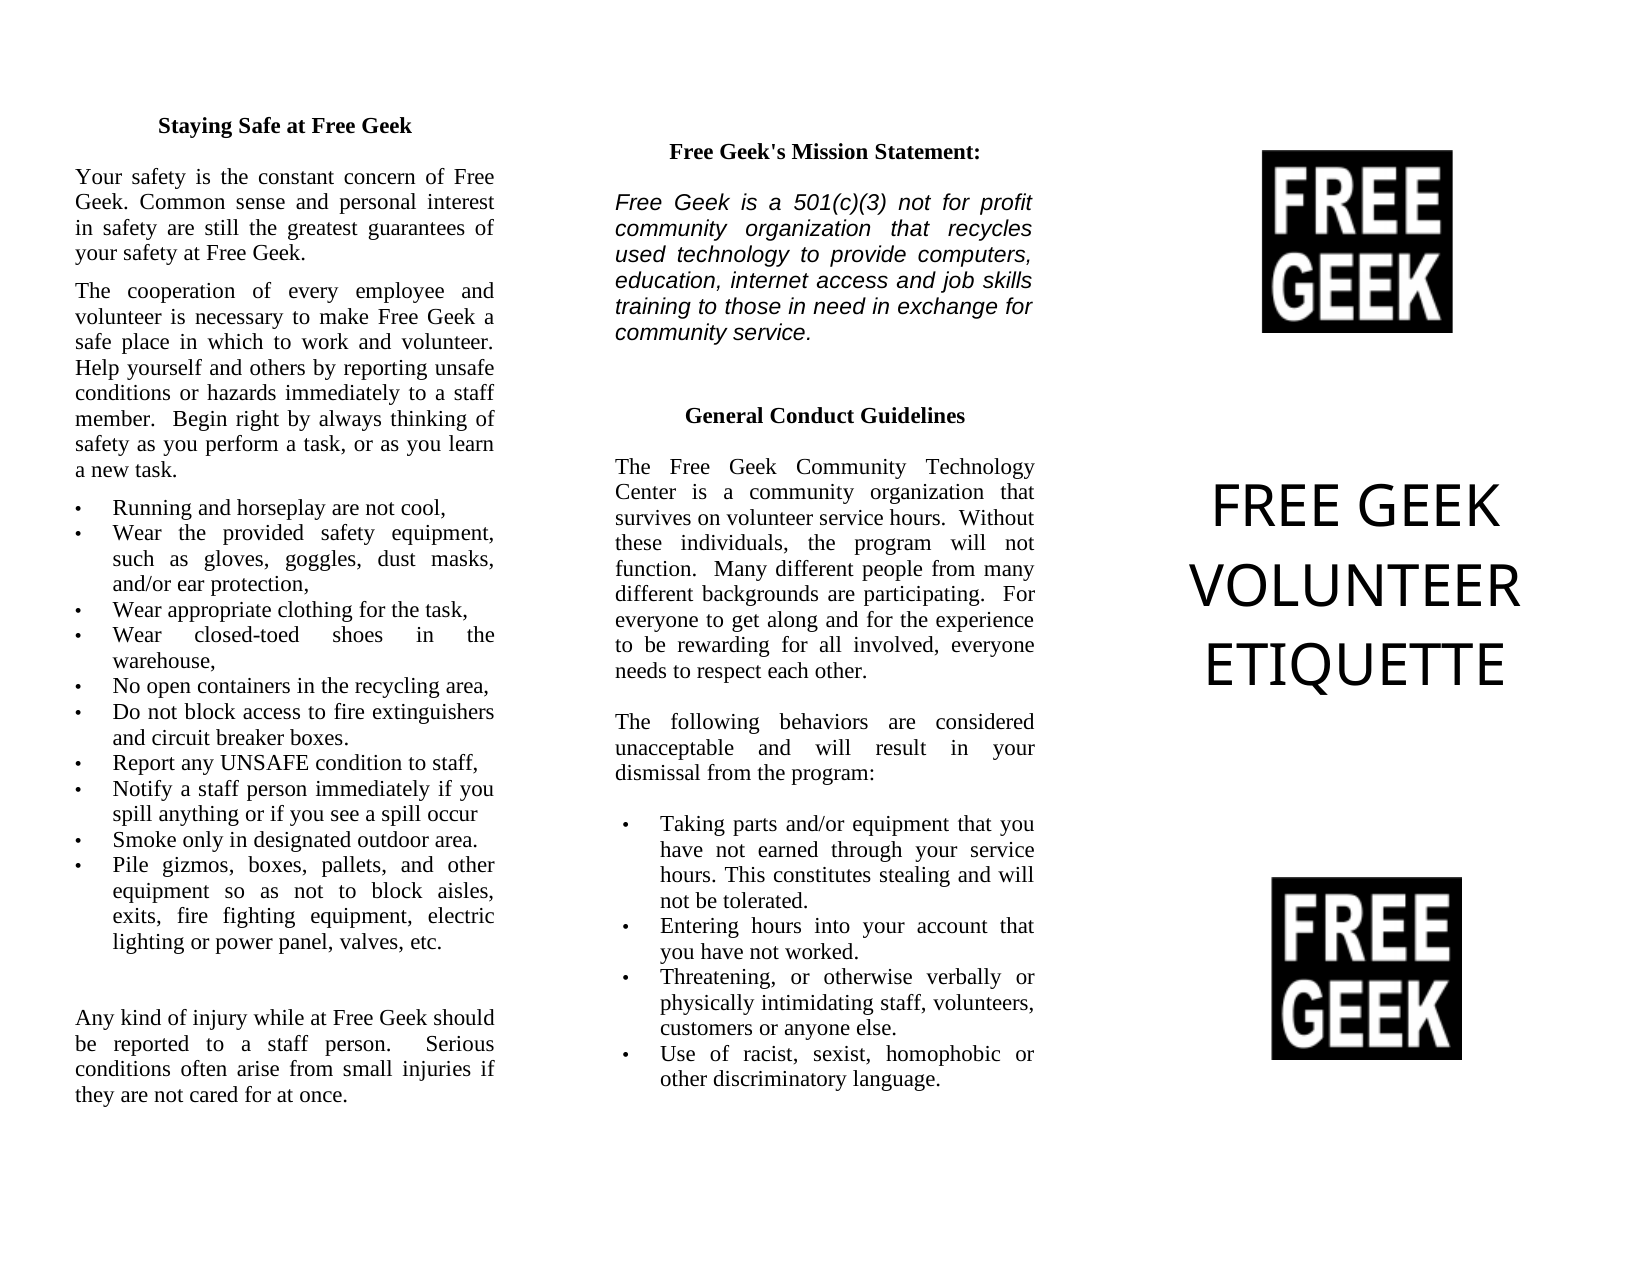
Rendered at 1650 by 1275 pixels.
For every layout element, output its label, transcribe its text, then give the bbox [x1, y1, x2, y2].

text Staying Safe at Free Geek [75, 112, 495, 138]
list Use of racist, sexist, homophobic or other discriminatory language. [622, 1041, 1035, 1092]
list Taking parts and/or equipment that you have not earned through your service hours. This constitutes stealing and will not be tolerated. [622, 811, 1035, 913]
list Running and horseplay are not cool, [75, 495, 495, 520]
list Wear closed-toed shoes in the warehouse, [75, 622, 495, 673]
list Report any UNSAFE condition to staff, [75, 750, 495, 776]
list Wear the provided safety equipment, such as gloves, goggles, dust masks, and/or ear protection, [75, 520, 495, 597]
picture [1261, 150, 1453, 333]
subtitle Free Geek is a 501(c)(3) not for profit community organization that recycles used technology to provide computers, education, internet access and job skills training to those in need in exchange for community service. [615, 189, 1035, 345]
text The Free Geek Community Technology Center is a community organization that survives on volunteer service hours. Without these individuals, the program will not function. Many different people from many different backgrounds are participating. For everyone to get along and for the experience to be rewarding for all involved, everyone needs to respect each other. [615, 454, 1035, 683]
list No open containers in the recycling area, [75, 673, 495, 699]
picture [1271, 877, 1462, 1060]
list Entering hours into your account that you have not worked. [622, 913, 1035, 964]
text Any kind of injury while at Free Geek should be reported to a staff person. Serious conditions often arise from small injuries if they are not cared for at once. [75, 1005, 495, 1107]
list Do not block access to fire extinguishers and circuit breaker boxes. [75, 699, 495, 750]
list Pile gizmos, boxes, pallets, and other equipment so as not to block aisles, exits, fire fighting equipment, electric lighting or power panel, valves, etc. [75, 852, 495, 954]
text General Conduct Guidelines [615, 403, 1035, 428]
text The cooperation of every employee and volunteer is necessary to make Free Geek a safe place in which to work and volunteer. Help yourself and others by reporting unsafe conditions or hazards immediately to a staff member. Begin right by always thinking of safety as you perform a task, or as you learn a new task. [75, 278, 495, 482]
text Free Geek's Mission Statement: [615, 138, 1035, 164]
text Your safety is the constant concern of Free Geek. Common sense and personal interest in safety are still the greatest guarantees of your safety at Free Geek. [75, 163, 495, 266]
text The following behaviors are considered unacceptable and will result in your dismissal from the program: [615, 709, 1035, 785]
text free geek Volunteer Etiquette [1155, 464, 1556, 702]
list Wear appropriate clothing for the task, [75, 597, 495, 622]
list Smoke only in designated outdoor area. [75, 827, 495, 852]
list Notify a staff person immediately if you spill anything or if you see a spill occur [75, 776, 495, 827]
list Threatening, or otherwise verbally or physically intimidating staff, volunteers, customers or anyone else. [622, 964, 1035, 1041]
